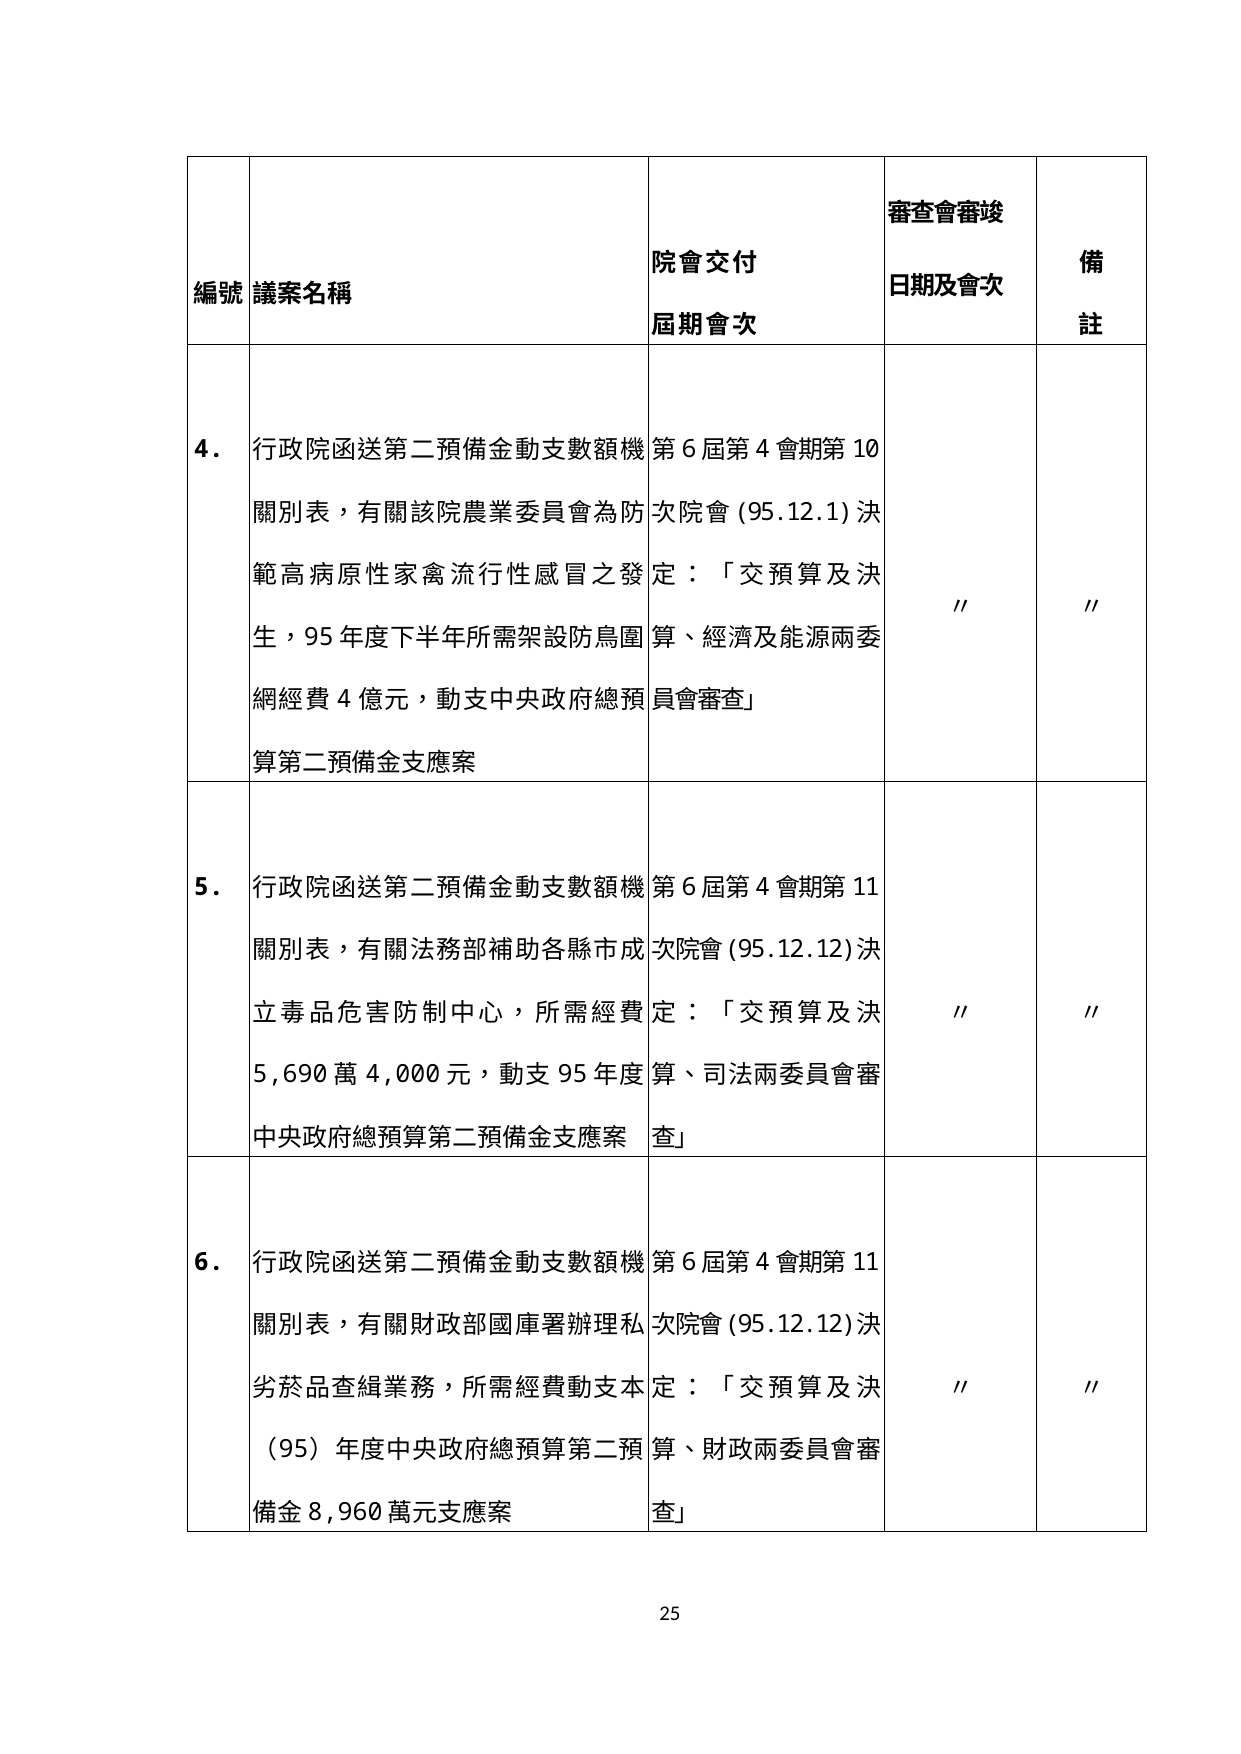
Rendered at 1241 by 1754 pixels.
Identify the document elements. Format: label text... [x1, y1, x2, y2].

table_cell 第6屆第4會期第11次院會(95.12.12)決定：「交預算及決算、司法兩委員會審查」 [649, 782, 884, 1156]
table_cell 〃 [885, 1157, 1036, 1531]
table_cell 〃 [885, 782, 1036, 1156]
table_header 議案名稱 [250, 157, 648, 344]
table_cell 第6屆第4會期第11次院會(95.12.12)決定：「交預算及決算、財政兩委員會審查」 [649, 1157, 884, 1531]
table_cell 第6屆第4會期第10次院會(95.12.1)決定：「交預算及決算、經濟及能源兩委員會審查」 [649, 345, 884, 781]
table_cell 〃 [885, 345, 1036, 781]
table_header 備 註 [1037, 157, 1146, 344]
table_cell 行政院函送第二預備金動支數額機關別表，有關該院農業委員會為防範高病原性家禽流行性感冒之發生，95年度下半年所需架設防鳥圍網經費4億元，動支中央政府總預算第二預備金支應案 [250, 345, 648, 781]
table_header 審查會審竣 日期及會次 [885, 157, 1036, 344]
table_cell 〃 [1037, 345, 1146, 781]
table_header 院會交付 屆期會次 [649, 157, 884, 344]
table_cell [188, 1157, 249, 1531]
table_cell 〃 [1037, 1157, 1146, 1531]
table_cell [188, 782, 249, 1156]
table_cell [188, 345, 249, 781]
table_cell 行政院函送第二預備金動支數額機關別表，有關法務部補助各縣市成立毒品危害防制中心，所需經費5,690萬4,000元，動支95年度中央政府總預算第二預備金支應案 [250, 782, 648, 1156]
table_cell 行政院函送第二預備金動支數額機關別表，有關財政部國庫署辦理私劣菸品查緝業務，所需經費動支本（95）年度中央政府總預算第二預備金8,960萬元支應案 [250, 1157, 648, 1531]
table_cell 〃 [1037, 782, 1146, 1156]
table_header 編號 [188, 157, 249, 344]
